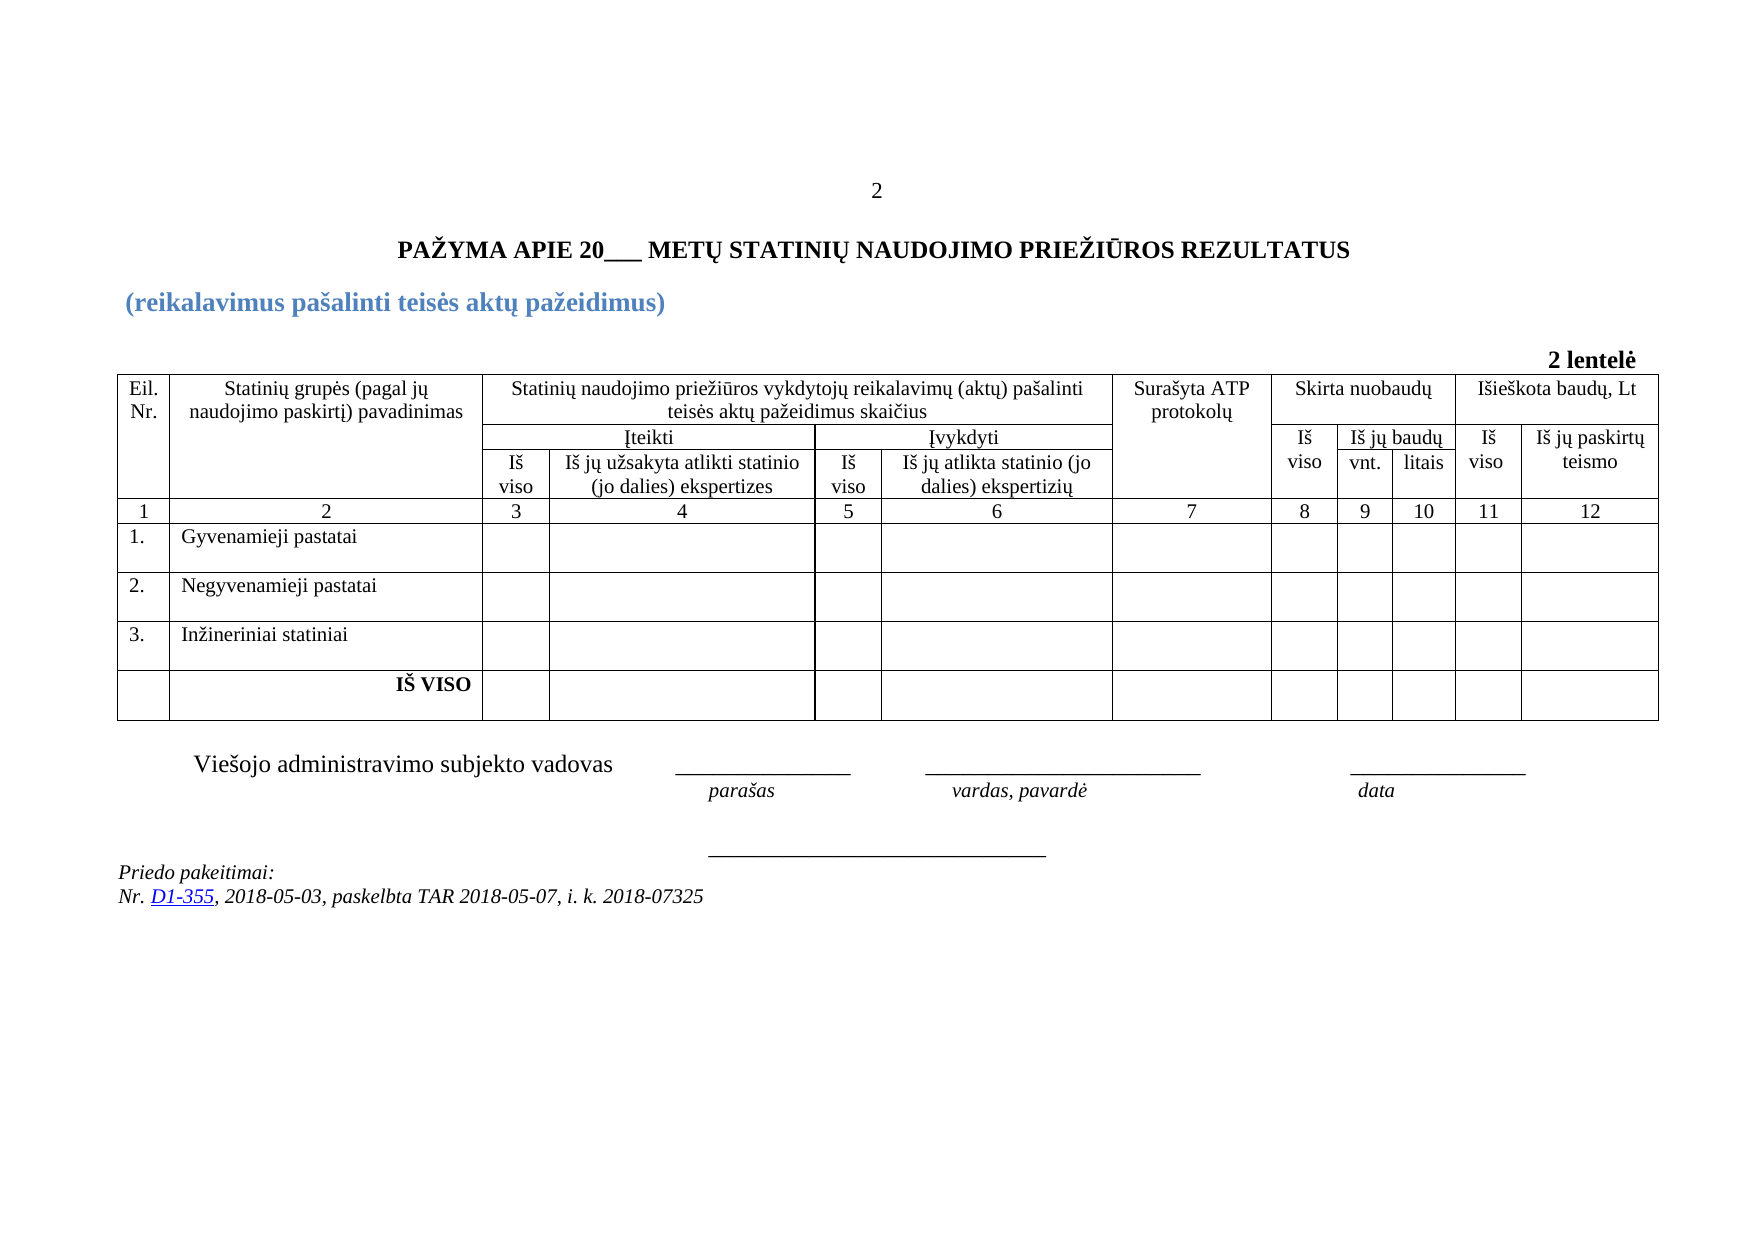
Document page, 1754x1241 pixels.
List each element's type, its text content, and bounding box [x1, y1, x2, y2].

table_cell [483, 622, 549, 670]
table_cell [1272, 671, 1337, 719]
table_cell [550, 671, 814, 719]
table_cell vnt. [1338, 450, 1392, 498]
table_cell [1522, 622, 1658, 670]
table_cell Iš viso [816, 450, 881, 498]
table_cell 1. [118, 524, 169, 572]
table_cell 12 [1522, 499, 1658, 523]
table_cell 10 [1393, 499, 1455, 523]
table_cell Iš jų baudų [1338, 425, 1455, 449]
table_cell [882, 524, 1112, 572]
table_cell [1393, 622, 1455, 670]
table_cell [1113, 671, 1271, 719]
table_cell 3. [118, 622, 169, 670]
table_cell 3 [483, 499, 549, 523]
table_cell [118, 671, 169, 719]
table_header Surašyta ATP protokolų [1113, 375, 1271, 498]
table_cell [1522, 573, 1658, 621]
table_cell Iš viso [1456, 425, 1521, 498]
table_cell [483, 671, 549, 719]
text 2 lentelė [118, 346, 1636, 374]
subtitle (reikalavimus pašalinti teisės aktų pažeidimus) [118, 286, 1636, 317]
table_cell [1522, 671, 1658, 719]
table_cell [816, 671, 881, 719]
table_cell [816, 524, 881, 572]
table_cell [1338, 524, 1392, 572]
table_cell Įteikti [483, 425, 814, 449]
table_cell [1456, 622, 1521, 670]
text PAŽYMA APIE 20___ METŲ STATINIŲ NAUDOJIMO PRIEŽIŪROS REZULTATUS [118, 235, 1636, 264]
table_cell Iš viso [483, 450, 549, 498]
table_cell Įvykdyti [816, 425, 1112, 449]
table_cell Iš jų atlikta statinio (jo dalies) ekspertizių [882, 450, 1112, 498]
text Nr. D1-355, 2018-05-03, paskelbta TAR 2018-05-07, i. k. 2018-07325 [118, 884, 1636, 908]
table_cell litais [1393, 450, 1455, 498]
table_cell [550, 524, 814, 572]
text ___________________________ [118, 831, 1636, 860]
table_cell [882, 622, 1112, 670]
table_cell Iš viso [1272, 425, 1337, 498]
table_header Skirta nuobaudų [1272, 375, 1455, 423]
table_cell IŠ VISO [170, 671, 482, 719]
table_cell 9 [1338, 499, 1392, 523]
table_header Statinių grupės (pagal jų naudojimo paskirtį) pavadinimas [170, 375, 482, 498]
table_cell Iš jų užsakyta atlikti statinio (jo dalies) ekspertizes [550, 450, 814, 498]
table_cell 5 [816, 499, 881, 523]
table_cell [1272, 622, 1337, 670]
table_header Statinių naudojimo priežiūros vykdytojų reikalavimų (aktų) pašalinti teisės aktų pažeidimus skaičius [483, 375, 1112, 423]
table_cell 4 [550, 499, 814, 523]
table_cell [1113, 524, 1271, 572]
table_cell Iš jų paskirtų teismo [1522, 425, 1658, 498]
text parašas vardas, pavardė data [118, 778, 1636, 802]
table_cell [1113, 573, 1271, 621]
table_cell [1338, 573, 1392, 621]
table_cell [1456, 524, 1521, 572]
table_cell [1456, 671, 1521, 719]
table_cell [1113, 622, 1271, 670]
table_header Eil. Nr. [118, 375, 169, 498]
table_cell [1338, 671, 1392, 719]
table_cell 2 [170, 499, 482, 523]
table_cell [882, 573, 1112, 621]
table_cell 6 [882, 499, 1112, 523]
text Viešojo administravimo subjekto vadovas ______________ ______________________ ______________ [118, 749, 1636, 778]
table_cell Inžineriniai statiniai [170, 622, 482, 670]
table_cell 2. [118, 573, 169, 621]
table_cell [1456, 573, 1521, 621]
table_cell [550, 573, 814, 621]
table_cell 8 [1272, 499, 1337, 523]
table_cell 1 [118, 499, 169, 523]
table_cell [1393, 671, 1455, 719]
table_cell [1272, 573, 1337, 621]
table_cell [882, 671, 1112, 719]
table_cell [816, 573, 881, 621]
table_cell [550, 622, 814, 670]
text Priedo pakeitimai: [118, 860, 1636, 884]
table_cell [1338, 622, 1392, 670]
table_cell Negyvenamieji pastatai [170, 573, 482, 621]
table_cell [1393, 573, 1455, 621]
table_cell 11 [1456, 499, 1521, 523]
table_cell Gyvenamieji pastatai [170, 524, 482, 572]
table_cell [1272, 524, 1337, 572]
table_cell [1393, 524, 1455, 572]
table_cell 7 [1113, 499, 1271, 523]
table_cell [483, 524, 549, 572]
table_cell [483, 573, 549, 621]
table_cell [1522, 524, 1658, 572]
table_header Išieškota baudų, Lt [1456, 375, 1658, 423]
table_cell [816, 622, 881, 670]
